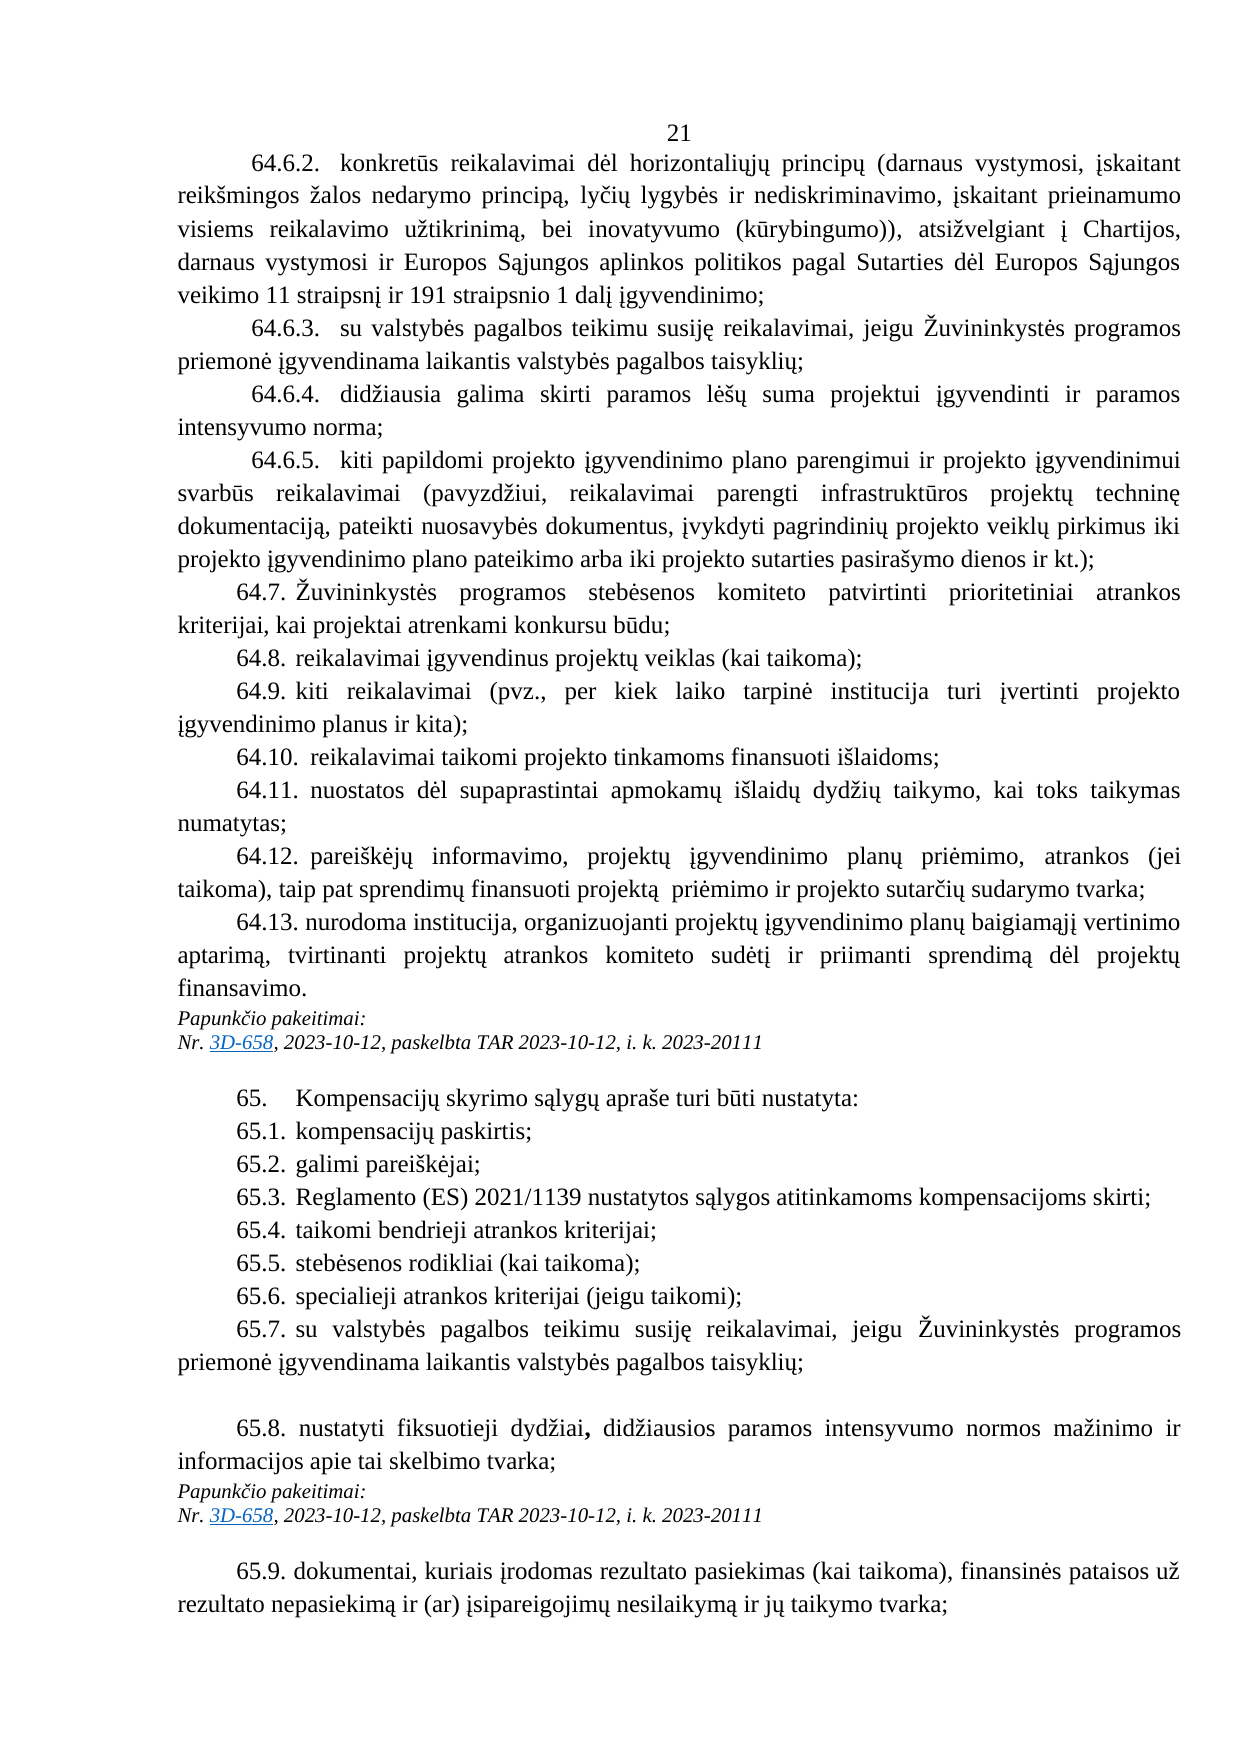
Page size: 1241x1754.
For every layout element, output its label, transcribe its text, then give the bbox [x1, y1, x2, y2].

text 65.1. kompensacijų paskirtis; [236, 1116, 1181, 1145]
text Papunkčio pakeitimai: [177, 1006, 1181, 1030]
text 64.8. reikalavimai įgyvendinus projektų veiklas (kai taikoma); [236, 643, 1181, 672]
text Nr. 3D-658, 2023-10-12, paskelbta TAR 2023-10-12, i. k. 2023-20111 [177, 1030, 1181, 1054]
text 65.4. taikomi bendrieji atrankos kriterijai; [236, 1215, 1181, 1244]
text 65.7. su valstybės pagalbos teikimu susiję reikalavimai, jeigu Žuvininkystės programos priemonė įgyvendinama laikantis valstybės pagalbos taisyklių; [177, 1314, 1181, 1376]
text 64.6.4. didžiausia galima skirti paramos lėšų suma projektui įgyvendinti ir paramos intensyvumo norma; [177, 379, 1181, 441]
text 65.6. specialieji atrankos kriterijai (jeigu taikomi); [236, 1281, 1181, 1310]
text 64.7. Žuvininkystės programos stebėsenos komiteto patvirtinti prioritetiniai atrankos kriterijai, kai projektai atrenkami konkursu būdu; [177, 577, 1181, 639]
text 64.10. reikalavimai taikomi projekto tinkamoms finansuoti išlaidoms; [177, 742, 1181, 771]
text Nr. 3D-658, 2023-10-12, paskelbta TAR 2023-10-12, i. k. 2023-20111 [177, 1503, 1181, 1527]
text 65.5. stebėsenos rodikliai (kai taikoma); [236, 1248, 1181, 1277]
text 65. Kompensacijų skyrimo sąlygų apraše turi būti nustatyta: [177, 1083, 1181, 1112]
text 64.12. pareiškėjų informavimo, projektų įgyvendinimo planų priėmimo, atrankos (jei taikoma), taip pat sprendimų finansuoti projektą priėmimo ir projekto sutarčių sudarymo tvarka; [177, 841, 1181, 903]
text 64.11. nuostatos dėl supaprastintai apmokamų išlaidų dydžių taikymo, kai toks taikymas numatytas; [177, 775, 1181, 837]
text 64.6.2. konkretūs reikalavimai dėl horizontaliųjų principų (darnaus vystymosi, įskaitant reikšmingos žalos nedarymo principą, lyčių lygybės ir nediskriminavimo, įskaitant prieinamumo visiems reikalavimo užtikrinimą, bei inovatyvumo (kūrybingumo)), atsižvelgiant į Chartijos, darnaus vystymosi ir Europos Sąjungos aplinkos politikos pagal Sutarties dėl Europos Sąjungos veikimo 11 straipsnį ir 191 straipsnio 1 dalį įgyvendinimo; [177, 148, 1181, 308]
text 65.9. dokumentai, kuriais įrodomas rezultato pasiekimas (kai taikoma), finansinės pataisos už rezultato nepasiekimą ir (ar) įsipareigojimų nesilaikymą ir jų taikymo tvarka; [177, 1556, 1181, 1618]
text 65.3. Reglamento (ES) 2021/1139 nustatytos sąlygos atitinkamoms kompensacijoms skirti; [236, 1182, 1181, 1211]
text 64.6.5. kiti papildomi projekto įgyvendinimo plano parengimui ir projekto įgyvendinimui svarbūs reikalavimai (pavyzdžiui, reikalavimai parengti infrastruktūros projektų techninę dokumentaciją, pateikti nuosavybės dokumentus, įvykdyti pagrindinių projekto veiklų pirkimus iki projekto įgyvendinimo plano pateikimo arba iki projekto sutarties pasirašymo dienos ir kt.); [177, 445, 1181, 573]
text 65.2. galimi pareiškėjai; [236, 1149, 1181, 1178]
text 64.6.3. su valstybės pagalbos teikimu susiję reikalavimai, jeigu Žuvininkystės programos priemonė įgyvendinama laikantis valstybės pagalbos taisyklių; [177, 313, 1181, 374]
text 65.8. nustatyti fiksuotieji dydžiai, didžiausios paramos intensyvumo normos mažinimo ir informacijos apie tai skelbimo tvarka; [177, 1413, 1181, 1475]
text Papunkčio pakeitimai: [177, 1479, 1181, 1503]
text 64.13. nurodoma institucija, organizuojanti projektų įgyvendinimo planų baigiamąjį vertinimo aptarimą, tvirtinanti projektų atrankos komiteto sudėtį ir priimanti sprendimą dėl projektų finansavimo. [177, 907, 1181, 1002]
text 64.9. kiti reikalavimai (pvz., per kiek laiko tarpinė institucija turi įvertinti projekto įgyvendinimo planus ir kita); [177, 676, 1181, 738]
